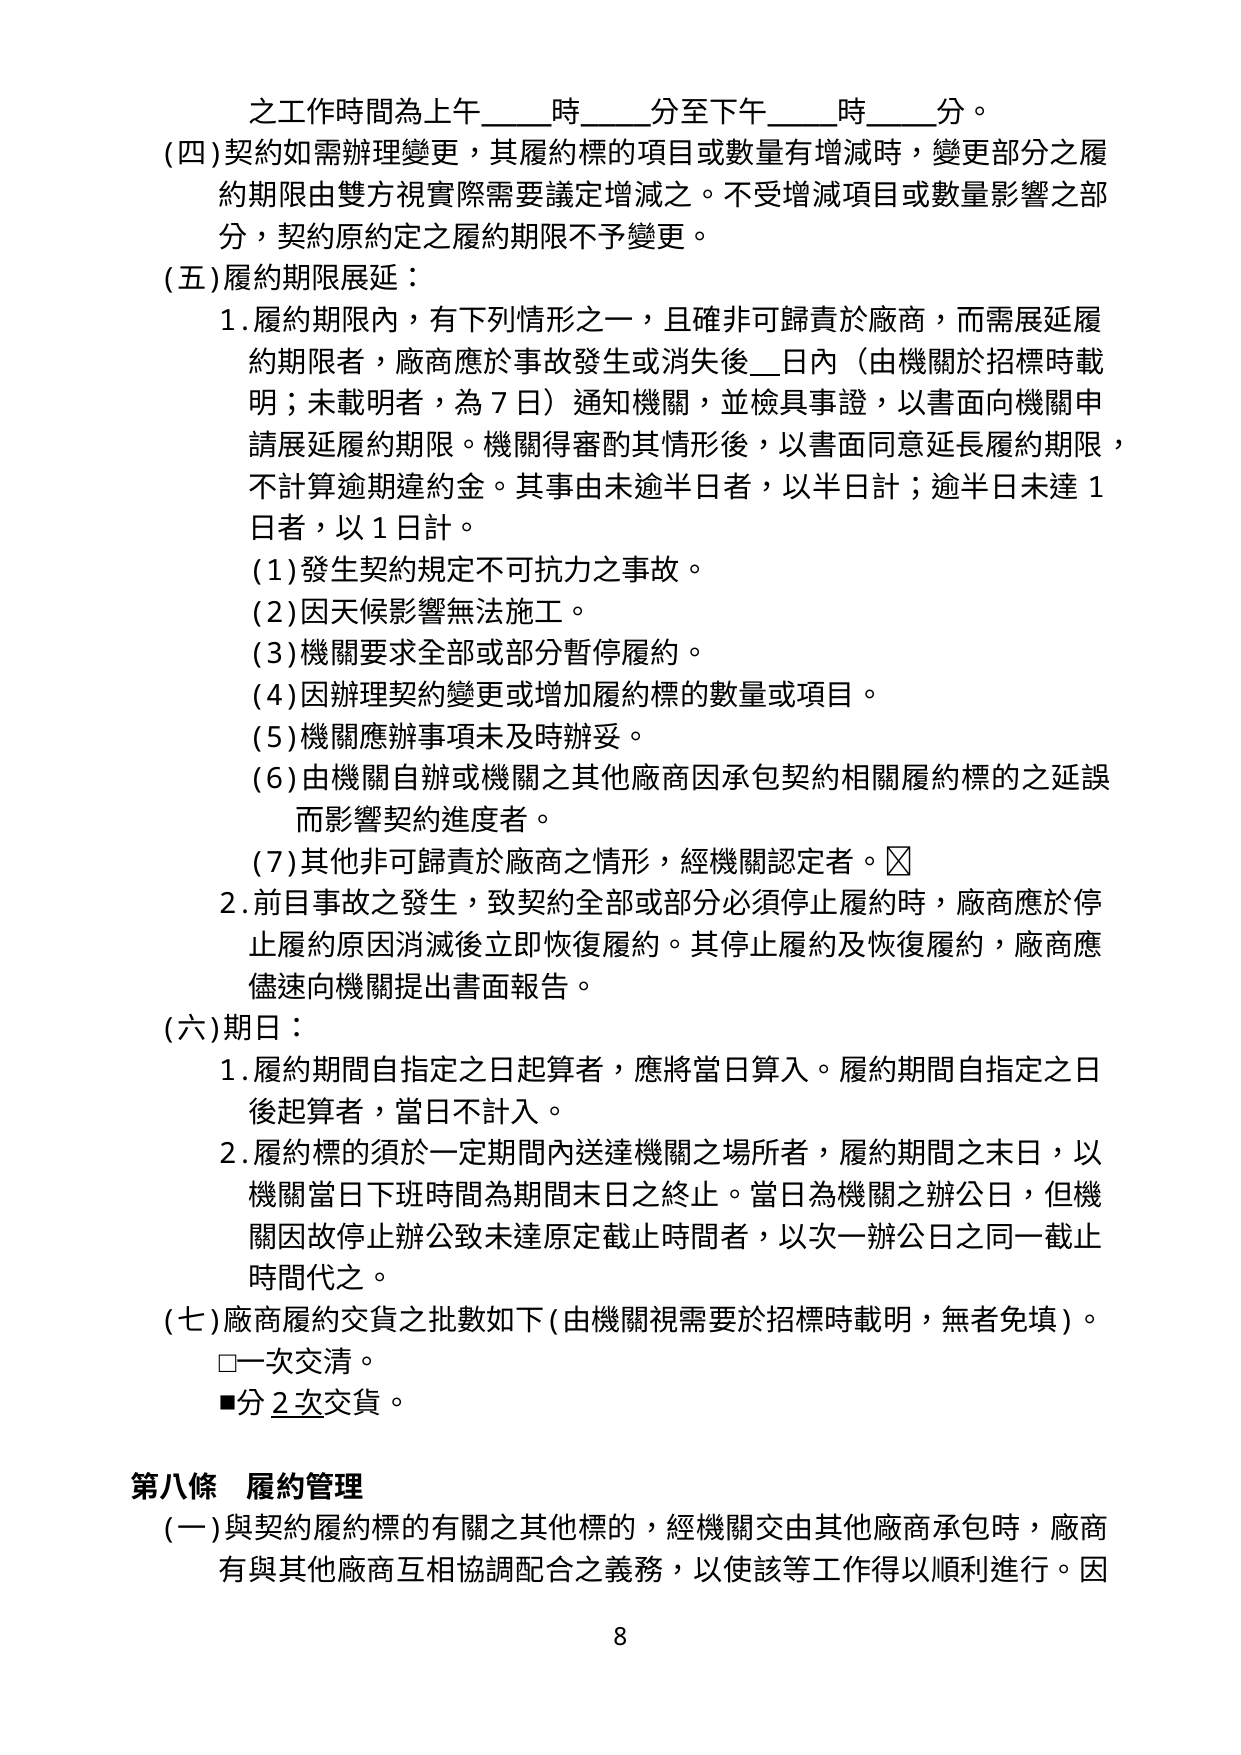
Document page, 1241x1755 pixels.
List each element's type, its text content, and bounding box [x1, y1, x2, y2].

text (6)由機關自辦或機關之其他廠商因承包契約相關履約標的之延誤而影響契約進度者。 [248, 755, 1110, 839]
text (六)期日： [159, 1005, 1110, 1047]
text (四)契約如需辦理變更，其履約標的項目或數量有增減時，變更部分之履約期限由雙方視實際需要議定增減之。不受增減項目或數量影響之部分，契約原約定之履約期限不予變更。 [159, 130, 1110, 255]
text (2)因天候影響無法施工。 [248, 589, 1110, 630]
text (7)其他非可歸責於廠商之情形，經機關認定者。 [248, 839, 1110, 880]
text (五)履約期限展延： [159, 255, 1110, 297]
text 1.履約期限內，有下列情形之一，且確非可歸責於廠商，而需展延履約期限者，廠商應於事故發生或消失後 日內（由機關於招標時載明；未載明者，為7日）通知機關，並檢具事證，以書面向機關申請展延履約期限。機關得審酌其情形後，以書面同意延長履約期限，不計算逾期違約金。其事由未逾半日者，以半日計；逾半日未達1日者，以1日計。 [218, 297, 1104, 547]
text □一次交清。 [218, 1339, 1104, 1380]
text (一)與契約履約標的有關之其他標的，經機關交由其他廠商承包時，廠商有與其他廠商互相協調配合之義務，以使該等工作得以順利進行。因 [159, 1505, 1110, 1589]
text (1)發生契約規定不可抗力之事故。 [248, 547, 1110, 589]
text 1.履約期間自指定之日起算者，應將當日算入。履約期間自指定之日後起算者，當日不計入。 [218, 1047, 1104, 1130]
text ■分2次交貨。 [218, 1380, 1104, 1422]
text 第八條 履約管理 [130, 1464, 1110, 1505]
text 2.前目事故之發生，致契約全部或部分必須停止履約時，廠商應於停止履約原因消滅後立即恢復履約。其停止履約及恢復履約，廠商應儘速向機關提出書面報告。 [218, 880, 1104, 1005]
text (3)機關要求全部或部分暫停履約。 [248, 630, 1110, 672]
text 2.履約標的須於一定期間內送達機關之場所者，履約期間之末日，以機關當日下班時間為期間末日之終止。當日為機關之辦公日，但機關因故停止辦公致未達原定截止時間者，以次一辦公日之同一截止時間代之。 [218, 1130, 1104, 1297]
text □前述期間全天之工作時間為上午___時___分至下午____時____分，中午休息時間為中午____時____分至下午____時____分；半天之工作時間為上午____時____分至下午____時____分。 [218, 89, 1104, 130]
text (4)因辦理契約變更或增加履約標的數量或項目。 [248, 672, 1110, 714]
text (七)廠商履約交貨之批數如下(由機關視需要於招標時載明，無者免填)。 [159, 1297, 1110, 1339]
text (5)機關應辦事項未及時辦妥。 [248, 714, 1110, 755]
